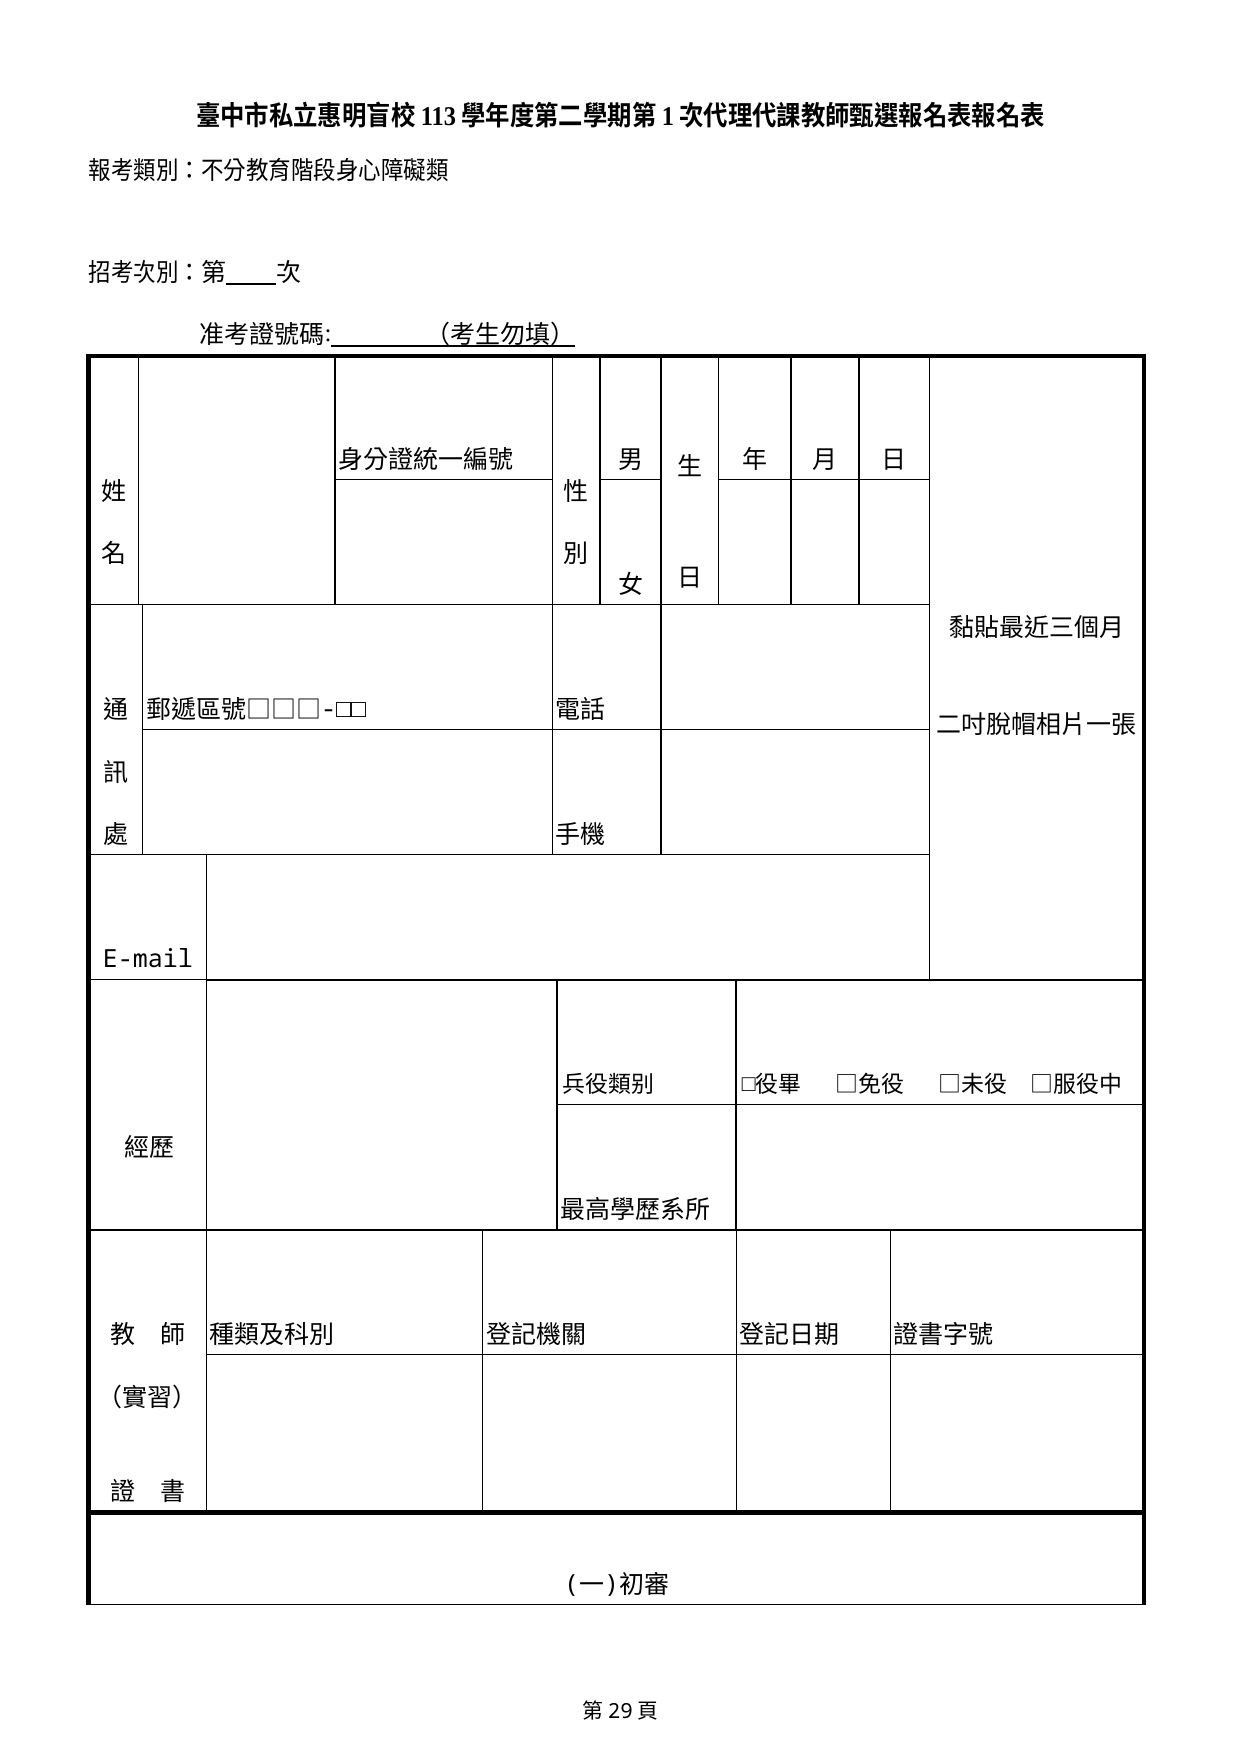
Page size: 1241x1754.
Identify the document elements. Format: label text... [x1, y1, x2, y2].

table_cell 兵役類别 [558, 981, 735, 1104]
table_cell 女 [601, 480, 660, 604]
table_header 性別 [553, 358, 599, 604]
table_cell [1146, 854, 1152, 979]
table_header 姓名 [91, 358, 138, 604]
table_cell [207, 855, 929, 979]
text 臺中市私立惠明盲校113學年度第二學期第1次代理代課教師甄選報名表報名表 [89, 104, 1152, 131]
table_cell 教 師 （實習） 證 書 [91, 1231, 206, 1510]
table_cell [483, 1355, 736, 1510]
table_cell [737, 1105, 1142, 1229]
table_cell [860, 480, 929, 604]
table_cell [662, 730, 929, 854]
table_cell [1146, 729, 1152, 854]
table_cell [207, 981, 556, 1229]
table_header 生 日 [662, 358, 718, 604]
table_header 日 [860, 358, 929, 479]
text 招考次別：第 次 准考證號碼: （考生勿填） [89, 229, 1152, 354]
table_cell 通訊處 [91, 605, 142, 854]
text 報考類別：不分教育階段身心障礙類 [89, 158, 1152, 185]
table_cell 登記日期 [737, 1231, 890, 1354]
table_cell [1146, 979, 1152, 1104]
table_header 男 [601, 358, 660, 479]
table_cell 種類及科別 [207, 1231, 482, 1354]
table_cell [1146, 604, 1152, 729]
table_cell [792, 480, 858, 604]
table_cell [1146, 1104, 1152, 1229]
table_cell 證書字號 [891, 1231, 1142, 1354]
table_cell [719, 480, 790, 604]
table_header 年 [719, 358, 790, 479]
table_header [139, 358, 334, 604]
table_cell □役畢 □免役 □未役 □服役中 [737, 981, 1142, 1104]
table_header [1146, 354, 1152, 479]
table_cell [143, 730, 552, 854]
table_cell 經歷 [91, 980, 206, 1229]
table_cell 最高學歷系所 [558, 1105, 735, 1229]
table_cell 郵遞區號□□□-□□ [143, 605, 552, 729]
table_cell 登記機關 [483, 1231, 736, 1354]
table_header 身分證統一編號 [336, 358, 552, 479]
table_header 月 [792, 358, 858, 479]
table_cell [891, 1355, 1142, 1510]
table_cell [1146, 479, 1152, 604]
table_cell 電話 [553, 605, 660, 729]
table_cell (一)初審 [91, 1515, 1142, 1604]
table_cell [1146, 1354, 1152, 1510]
table_cell [737, 1355, 890, 1510]
table_cell [662, 605, 929, 729]
table_cell [1146, 1229, 1152, 1354]
table_cell [336, 480, 552, 604]
table_cell [207, 1355, 482, 1510]
table_cell 手機 [553, 730, 660, 854]
table_cell E-mail [91, 855, 206, 979]
table_cell [1146, 1510, 1152, 1604]
table_header 黏貼最近三個月 二吋脫帽相片一張 [930, 358, 1142, 979]
